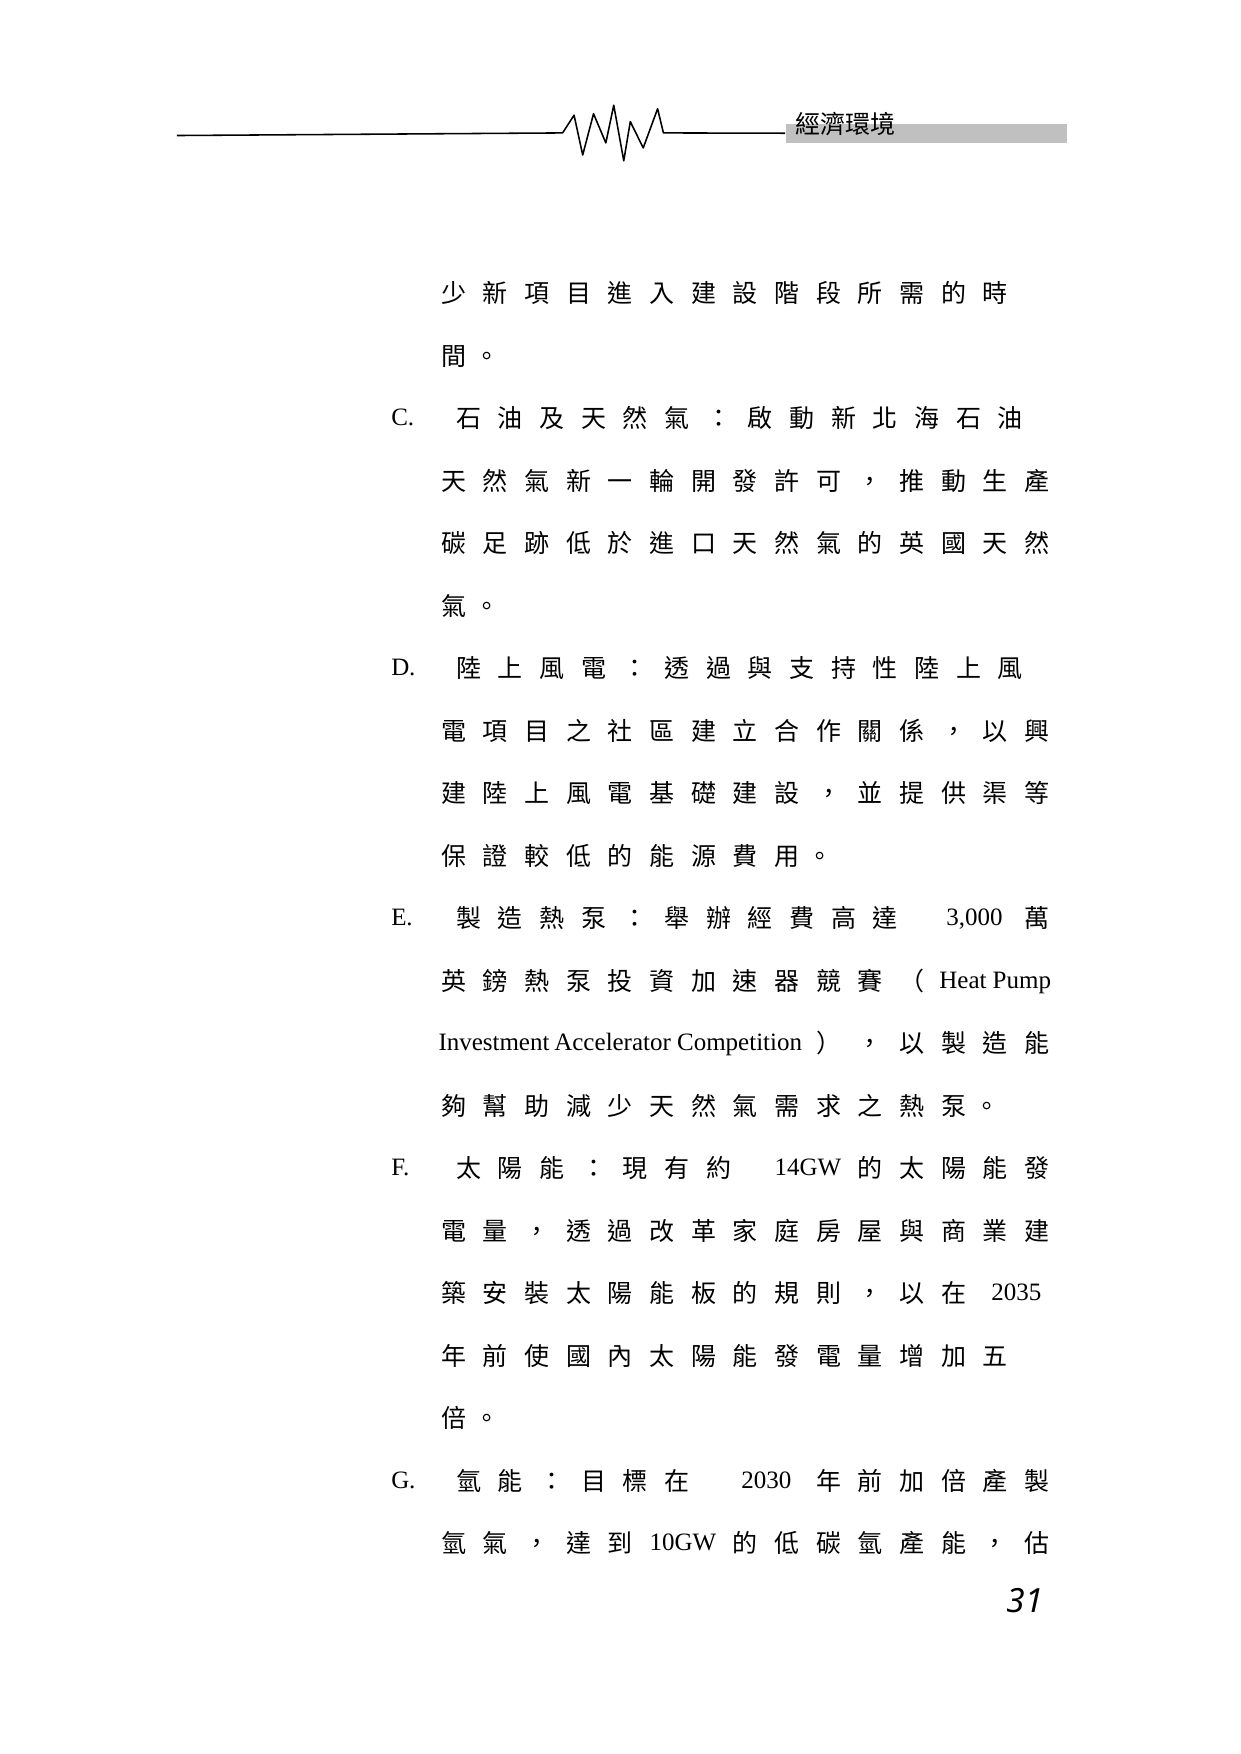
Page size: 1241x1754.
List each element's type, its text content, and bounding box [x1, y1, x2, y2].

text C. 石油及天然氣：啟動新北海石油天然氣新一輪開發許可，推動生產碳足跡低於進口天然氣的英國天然氣。 [367, 375, 1058, 625]
text G. 氫能：目標在2030年前加倍產製氫氣，達到10GW的低碳氫產能，估 [367, 1438, 1058, 1563]
text E. 製造熱泵：舉辦經費高達3,000萬英鎊熱泵投資加速器競賽（Heat Pump Investment Accelerator Competition），以製造能夠幫助減少天然氣需求之熱泵。 [367, 875, 1058, 1125]
text 少新項目進入建設階段所需的時間。 [367, 250, 1058, 375]
text F. 太陽能：現有約14GW的太陽能發電量，透過改革家庭房屋與商業建築安裝太陽能板的規則，以在2035年前使國內太陽能發電量增加五倍。 [367, 1125, 1058, 1438]
text D. 陸上風電：透過與支持性陸上風電項目之社區建立合作關係，以興建陸上風電基礎建設，並提供渠等保證較低的能源費用。 [367, 625, 1058, 875]
